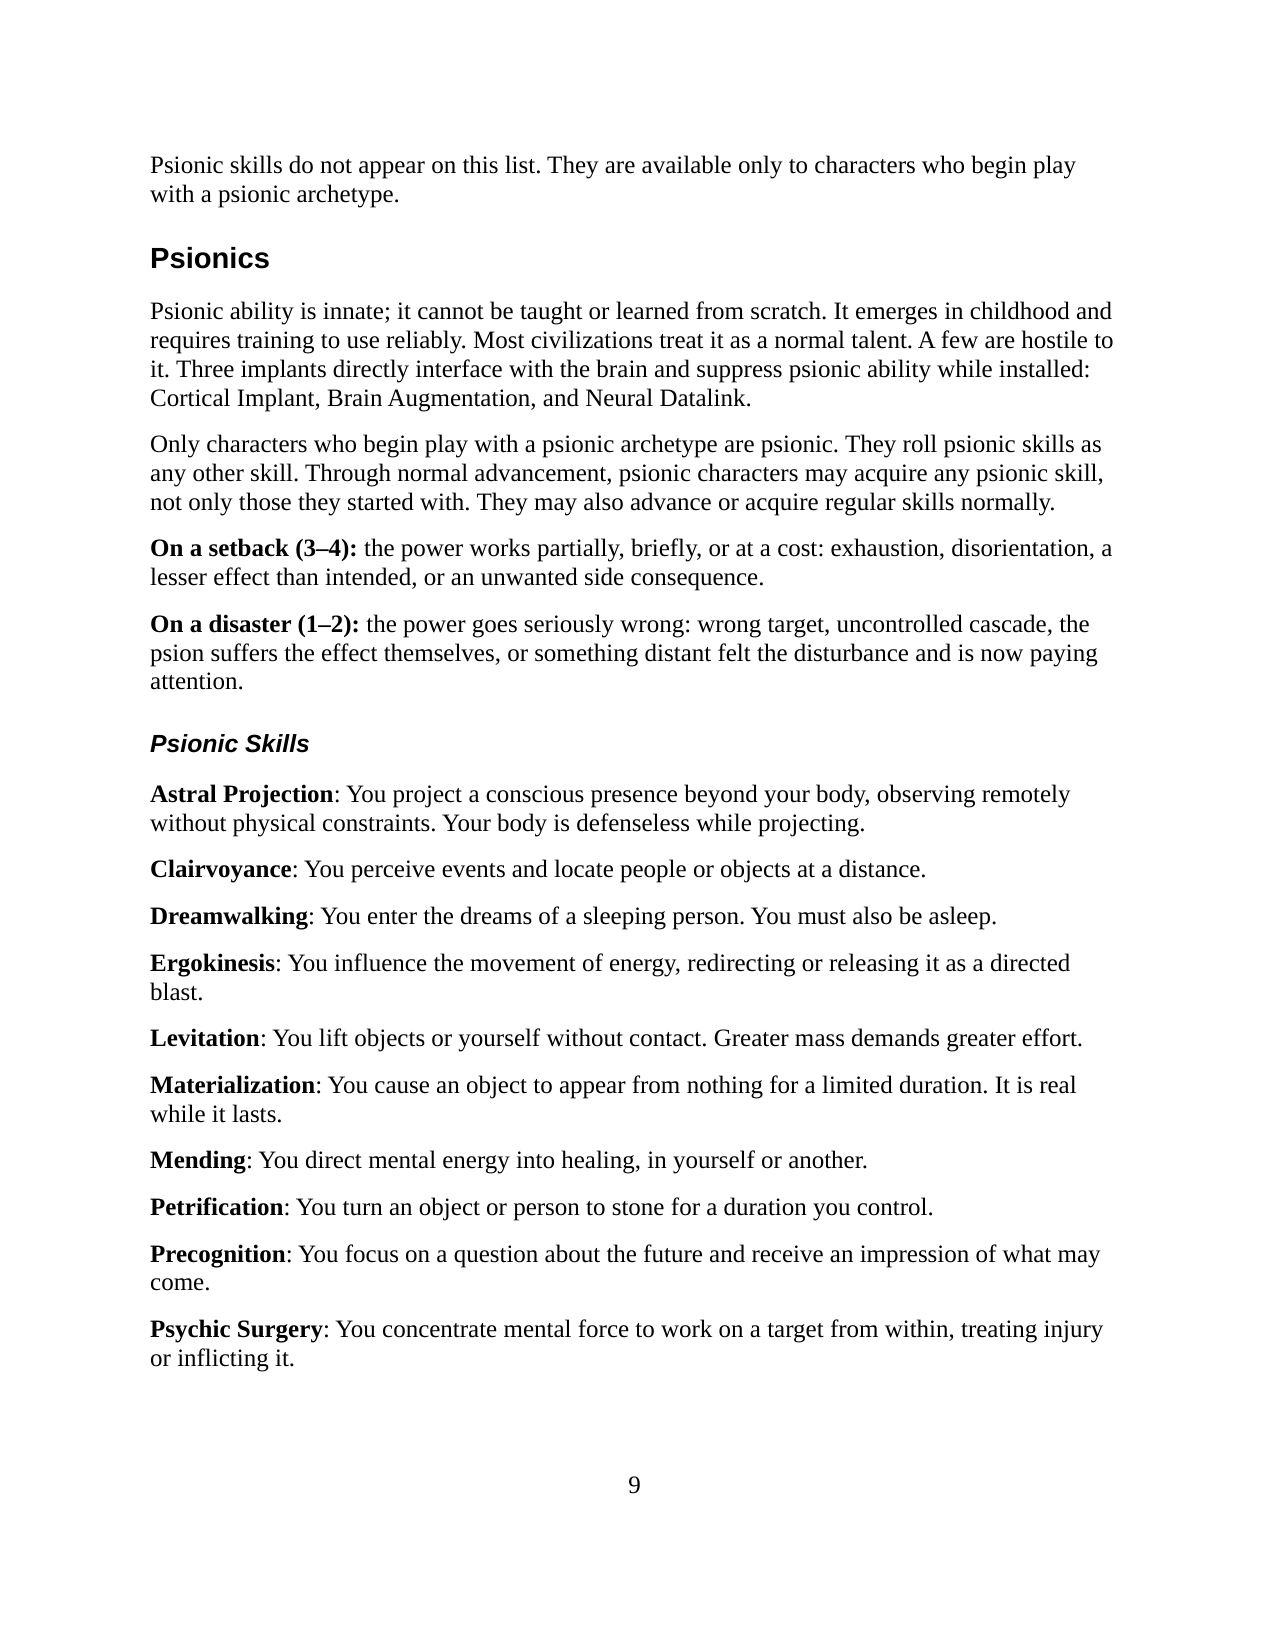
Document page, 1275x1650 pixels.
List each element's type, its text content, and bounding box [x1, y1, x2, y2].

text Psychic Surgery: You concentrate mental force to work on a target from within, treating injury or inflicting it. [150, 1314, 1125, 1372]
text Astral Projection: You project a conscious presence beyond your body, observing remotely without physical constraints. Your body is defenseless while projecting. [150, 779, 1125, 837]
text Materialization: You cause an object to appear from nothing for a limited duration. It is real while it lasts. [150, 1070, 1125, 1127]
text Levitation: You lift objects or yourself without contact. Greater mass demands greater effort. [150, 1023, 1125, 1052]
text Mending: You direct mental energy into healing, in yourself or another. [150, 1145, 1125, 1174]
text Petrification: You turn an object or person to stone for a duration you control. [150, 1192, 1125, 1221]
text Only characters who begin play with a psionic archetype are psionic. They roll psionic skills as any other skill. Through normal advancement, psionic characters may acquire any psionic skill, not only those they started with. They may also advance or acquire regular skills normally. [150, 429, 1125, 516]
text On a setback (3–4): the power works partially, briefly, or at a cost: exhaustion, disorientation, a lesser effect than intended, or an unwanted side consequence. [150, 533, 1125, 591]
text Clairvoyance: You perceive events and locate people or objects at a distance. [150, 854, 1125, 883]
text On a disaster (1–2): the power goes seriously wrong: wrong target, uncontrolled cascade, the psion suffers the effect themselves, or something distant felt the disturbance and is now paying attention. [150, 609, 1125, 695]
text Psionic skills do not appear on this list. They are available only to characters who begin play with a psionic archetype. [150, 150, 1125, 207]
text Ergokinesis: You influence the movement of energy, redirecting or releasing it as a directed blast. [150, 948, 1125, 1005]
text Psionic ability is innate; it cannot be taught or learned from scratch. It emerges in childhood and requires training to use reliably. Most civilizations treat it as a normal talent. A few are hostile to it. Three implants directly interface with the brain and suppress psionic ability while installed: Cortical Implant, Brain Augmentation, and Neural Datalink. [150, 296, 1125, 411]
subtitle Psionics [150, 241, 1125, 275]
text Precognition: You focus on a question about the future and receive an impression of what may come. [150, 1239, 1125, 1296]
subtitle Psionic Skills [150, 729, 1125, 758]
text Dreamwalking: You enter the dreams of a sleeping person. You must also be asleep. [150, 901, 1125, 930]
